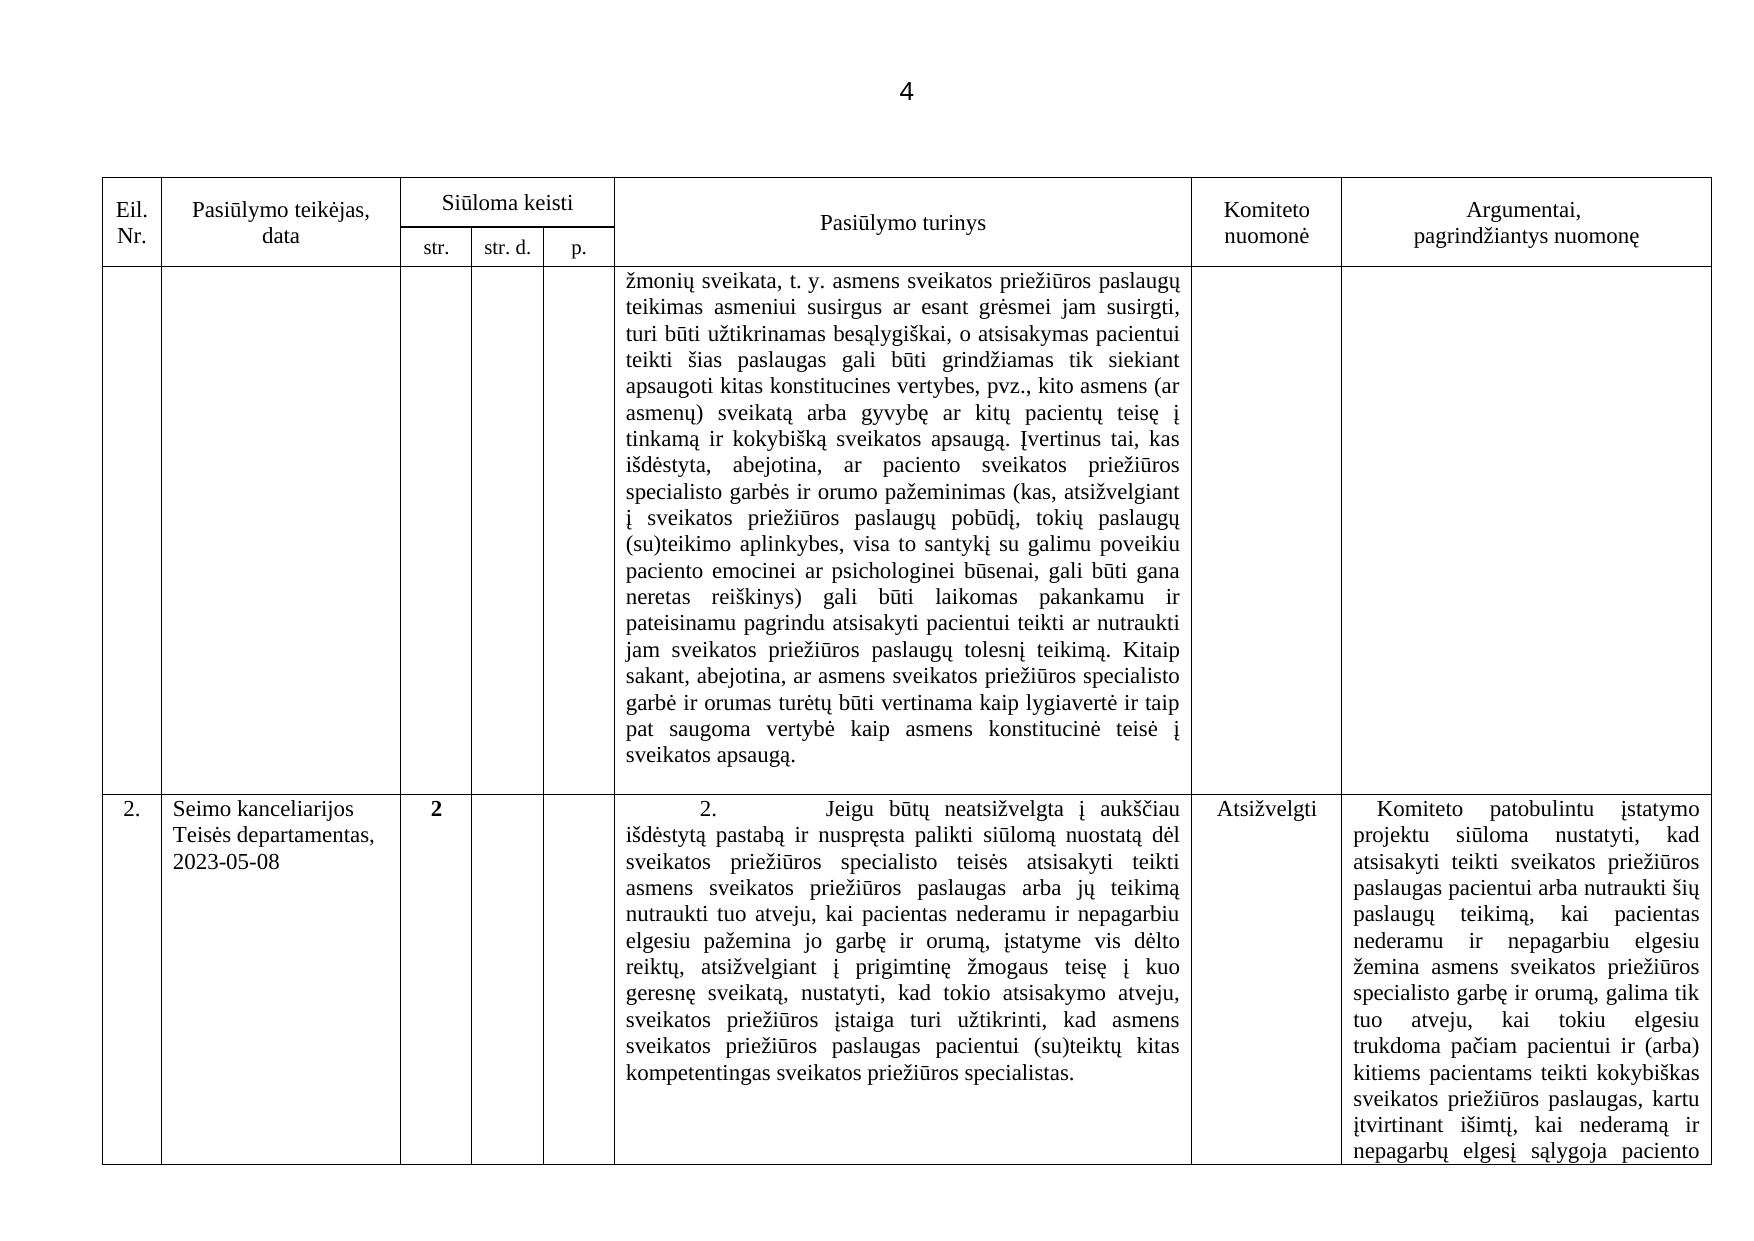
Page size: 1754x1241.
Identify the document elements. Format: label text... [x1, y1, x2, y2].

table_header Eil. Nr. [103, 178, 161, 266]
table_header Siūloma keisti [401, 178, 614, 226]
table_cell str. d. [472, 228, 543, 266]
table_header Argumentai, pagrindžiantys nuomonę [1342, 178, 1711, 266]
table_cell 2 [401, 795, 471, 1164]
table_header Pasiūlymo turinys [615, 178, 1191, 266]
table_cell [401, 267, 471, 794]
table_header Komiteto nuomonė [1192, 178, 1341, 266]
table_cell Seimo kanceliarijos Teisės departamentas, 2023-05-08 [162, 795, 400, 1164]
table_cell 2. Jeigu būtų neatsižvelgta į aukščiau išdėstytą pastabą ir nuspręsta palikti siūlomą nuostatą dėl sveikatos priežiūros specialisto teisės atsisakyti teikti asmens sveikatos priežiūros paslaugas arba jų teikimą nutraukti tuo atveju, kai pacientas nederamu ir nepagarbiu elgesiu pažemina jo garbę ir orumą, įstatyme vis dėlto reiktų, atsižvelgiant į prigimtinę žmogaus teisę į kuo geresnę sveikatą, nustatyti, kad tokio atsisakymo atveju, sveikatos priežiūros įstaiga turi užtikrinti, kad asmens sveikatos priežiūros paslaugas pacientui (su)teiktų kitas kompetentingas sveikatos priežiūros specialistas. [615, 795, 1191, 1164]
table_cell žmonių sveikata, t. y. asmens sveikatos priežiūros paslaugų teikimas asmeniui susirgus ar esant grėsmei jam susirgti, turi būti užtikrinamas besąlygiškai, o atsisakymas pacientui teikti šias paslaugas gali būti grindžiamas tik siekiant apsaugoti kitas konstitucines vertybes, pvz., kito asmens (ar asmenų) sveikatą arba gyvybę ar kitų pacientų teisę į tinkamą ir kokybišką sveikatos apsaugą. Įvertinus tai, kas išdėstyta, abejotina, ar paciento sveikatos priežiūros specialisto garbės ir orumo pažeminimas (kas, atsižvelgiant į sveikatos priežiūros paslaugų pobūdį, tokių paslaugų (su)teikimo aplinkybes, visa to santykį su galimu poveikiu paciento emocinei ar psichologinei būsenai, gali būti gana neretas reiškinys) gali būti laikomas pakankamu ir pateisinamu pagrindu atsisakyti pacientui teikti ar nutraukti jam sveikatos priežiūros paslaugų tolesnį teikimą. Kitaip sakant, abejotina, ar asmens sveikatos priežiūros specialisto garbė ir orumas turėtų būti vertinama kaip lygiavertė ir taip pat saugoma vertybė kaip asmens konstitucinė teisė į sveikatos apsaugą. [615, 267, 1191, 794]
table_cell p. [544, 228, 614, 266]
table_cell [472, 267, 543, 794]
table_header Pasiūlymo teikėjas, data [162, 178, 400, 266]
table_cell Atsižvelgti [1192, 795, 1341, 1164]
table_cell [472, 795, 543, 1164]
table_cell Komiteto patobulintu įstatymo projektu siūloma nustatyti, kad atsisakyti teikti sveikatos priežiūros paslaugas pacientui arba nutraukti šių paslaugų teikimą, kai pacientas nederamu ir nepagarbiu elgesiu žemina asmens sveikatos priežiūros specialisto garbę ir orumą, galima tik tuo atveju, kai tokiu elgesiu trukdoma pačiam pacientui ir (arba) kitiems pacientams teikti kokybiškas sveikatos priežiūros paslaugas, kartu įtvirtinant išimtį, kai nederamą ir nepagarbų elgesį sąlygoja paciento [1342, 795, 1711, 1164]
table_cell [544, 267, 614, 794]
table_cell [1192, 267, 1341, 794]
table_cell [162, 267, 400, 794]
table_cell 2. [103, 795, 161, 1164]
table_cell [544, 795, 614, 1164]
table_cell [103, 267, 161, 794]
table_cell [1342, 267, 1711, 794]
table_cell str. [401, 228, 471, 266]
